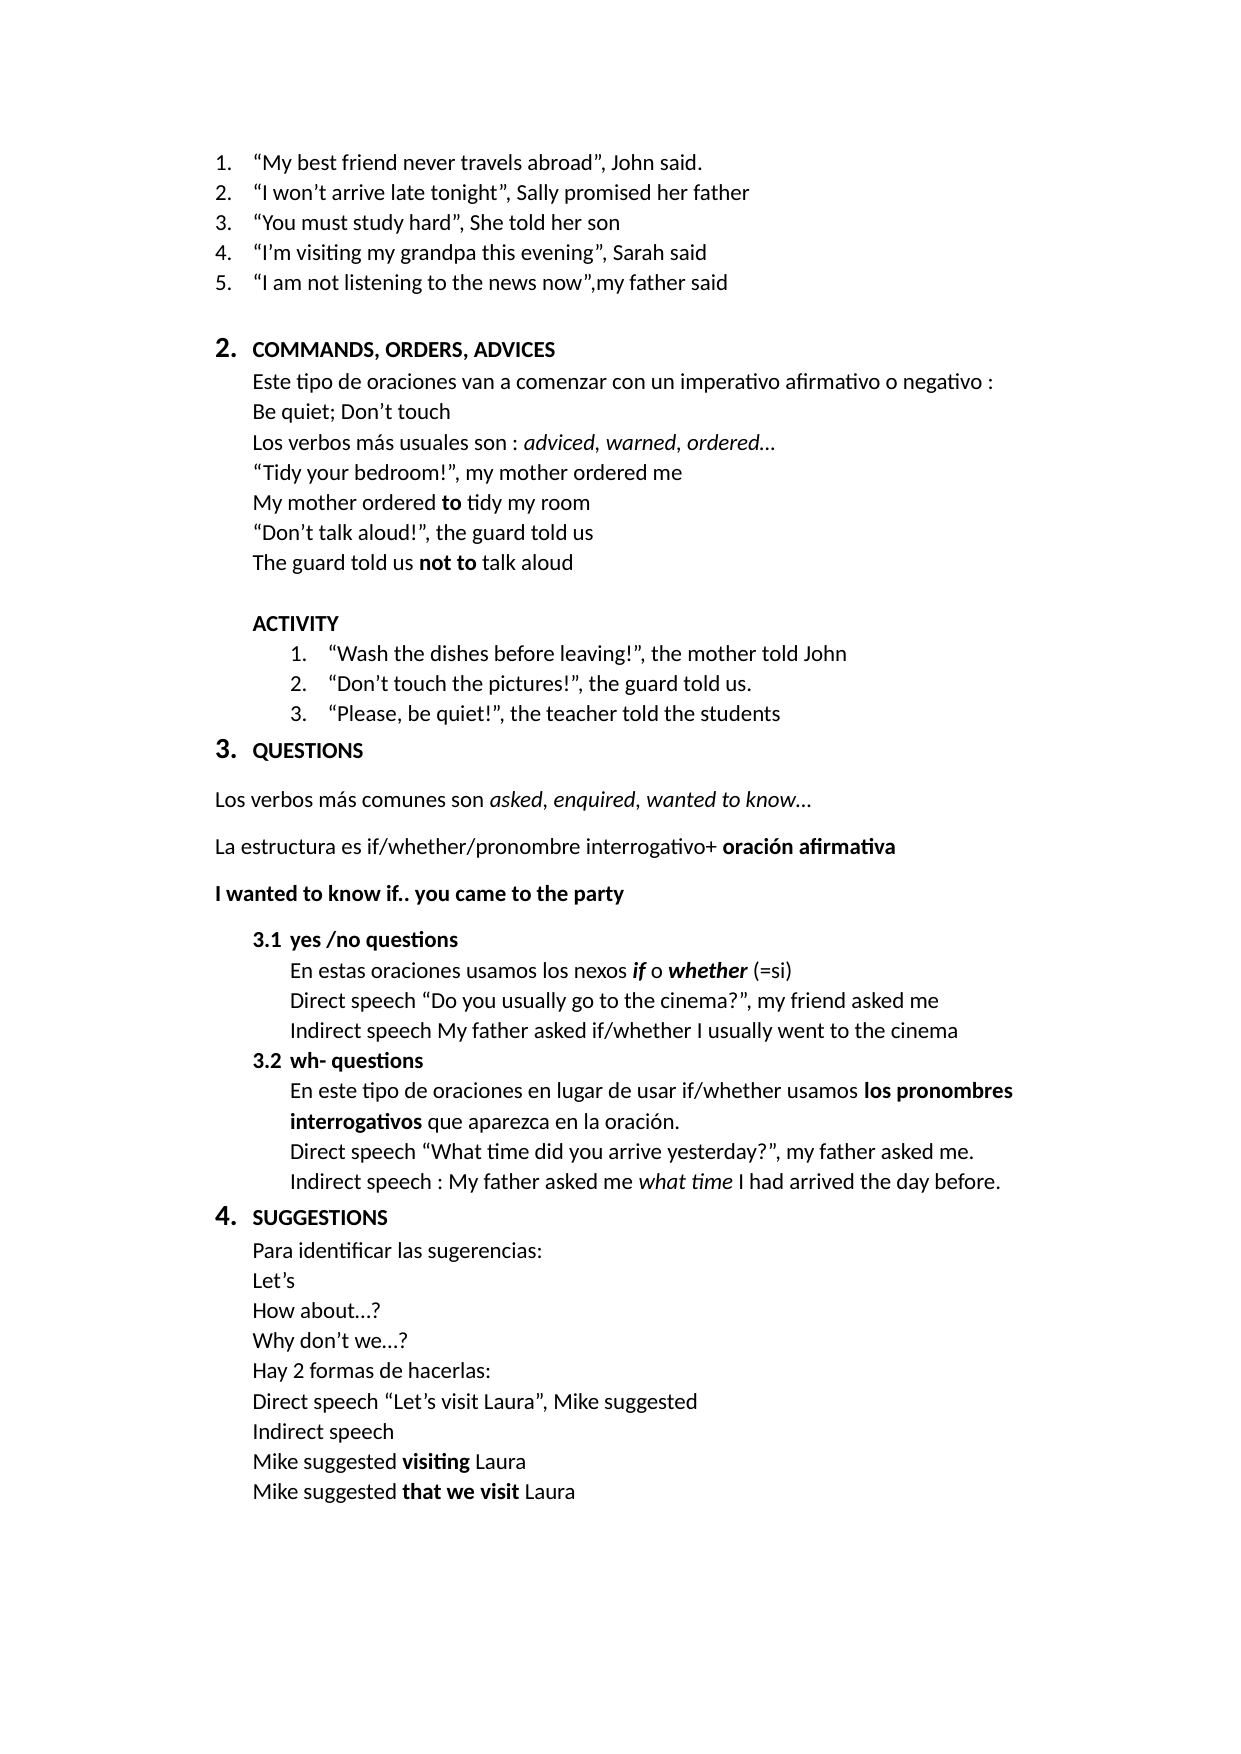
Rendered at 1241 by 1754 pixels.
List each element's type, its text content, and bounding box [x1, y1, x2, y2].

text I wanted to know if.. you came to the party [215, 879, 1063, 907]
list Indirect speech My father asked if/whether I usually went to the cinema [290, 1016, 1063, 1044]
list Direct speech “Do you usually go to the cinema?”, my friend asked me [290, 986, 1063, 1014]
list “I am not listening to the news now”,my father said [215, 268, 1063, 296]
list Direct speech “Let’s visit Laura”, Mike suggested [252, 1387, 1063, 1415]
list ACTIVITY [252, 609, 1063, 637]
list “My best friend never travels abroad”, John said. [215, 148, 1063, 176]
list My mother ordered to tidy my room [252, 488, 1063, 516]
list Indirect speech [252, 1417, 1063, 1445]
list QUESTIONS [215, 730, 1063, 765]
list Direct speech “What time did you arrive yesterday?”, my father asked me. [290, 1137, 1063, 1165]
list “I’m visiting my grandpa this evening”, Sarah said [215, 238, 1063, 266]
list Why don’t we…? [252, 1326, 1063, 1354]
list Let’s [252, 1266, 1063, 1294]
list En estas oraciones usamos los nexos if o whether (=si) [290, 956, 1063, 984]
list Los verbos más usuales son : adviced, warned, ordered… [252, 428, 1063, 456]
text Los verbos más comunes son asked, enquired, wanted to know… [215, 785, 1063, 813]
list Mike suggested that we visit Laura [252, 1477, 1063, 1506]
list wh- questions [252, 1046, 1063, 1074]
list SUGGESTIONS [215, 1197, 1063, 1233]
list “Wash the dishes before leaving!”, the mother told John [290, 639, 1063, 667]
list “Please, be quiet!”, the teacher told the students [290, 699, 1063, 728]
list En este tipo de oraciones en lugar de usar if/whether usamos los pronombres interrogativos que aparezca en la oración. [290, 1077, 1063, 1135]
text La estructura es if/whether/pronombre interrogativo+ oración afirmativa [215, 832, 1063, 860]
list Para identificar las sugerencias: [252, 1236, 1063, 1264]
list The guard told us not to talk aloud [252, 548, 1063, 577]
list “Tidy your bedroom!”, my mother ordered me [252, 458, 1063, 486]
list Mike suggested visiting Laura [252, 1447, 1063, 1475]
list Hay 2 formas de hacerlas: [252, 1357, 1063, 1385]
list Este tipo de oraciones van a comenzar con un imperativo afirmativo o negativo : [252, 367, 1063, 395]
list yes /no questions [252, 926, 1063, 953]
list “You must study hard”, She told her son [215, 208, 1063, 236]
list Indirect speech : My father asked me what time I had arrived the day before. [290, 1167, 1063, 1195]
list COMMANDS, ORDERS, ADVICES [215, 329, 1063, 364]
list How about…? [252, 1296, 1063, 1324]
list “Don’t talk aloud!”, the guard told us [252, 518, 1063, 546]
list “I won’t arrive late tonight”, Sally promised her father [215, 178, 1063, 206]
list Be quiet; Don’t touch [252, 397, 1063, 426]
list “Don’t touch the pictures!”, the guard told us. [290, 669, 1063, 697]
